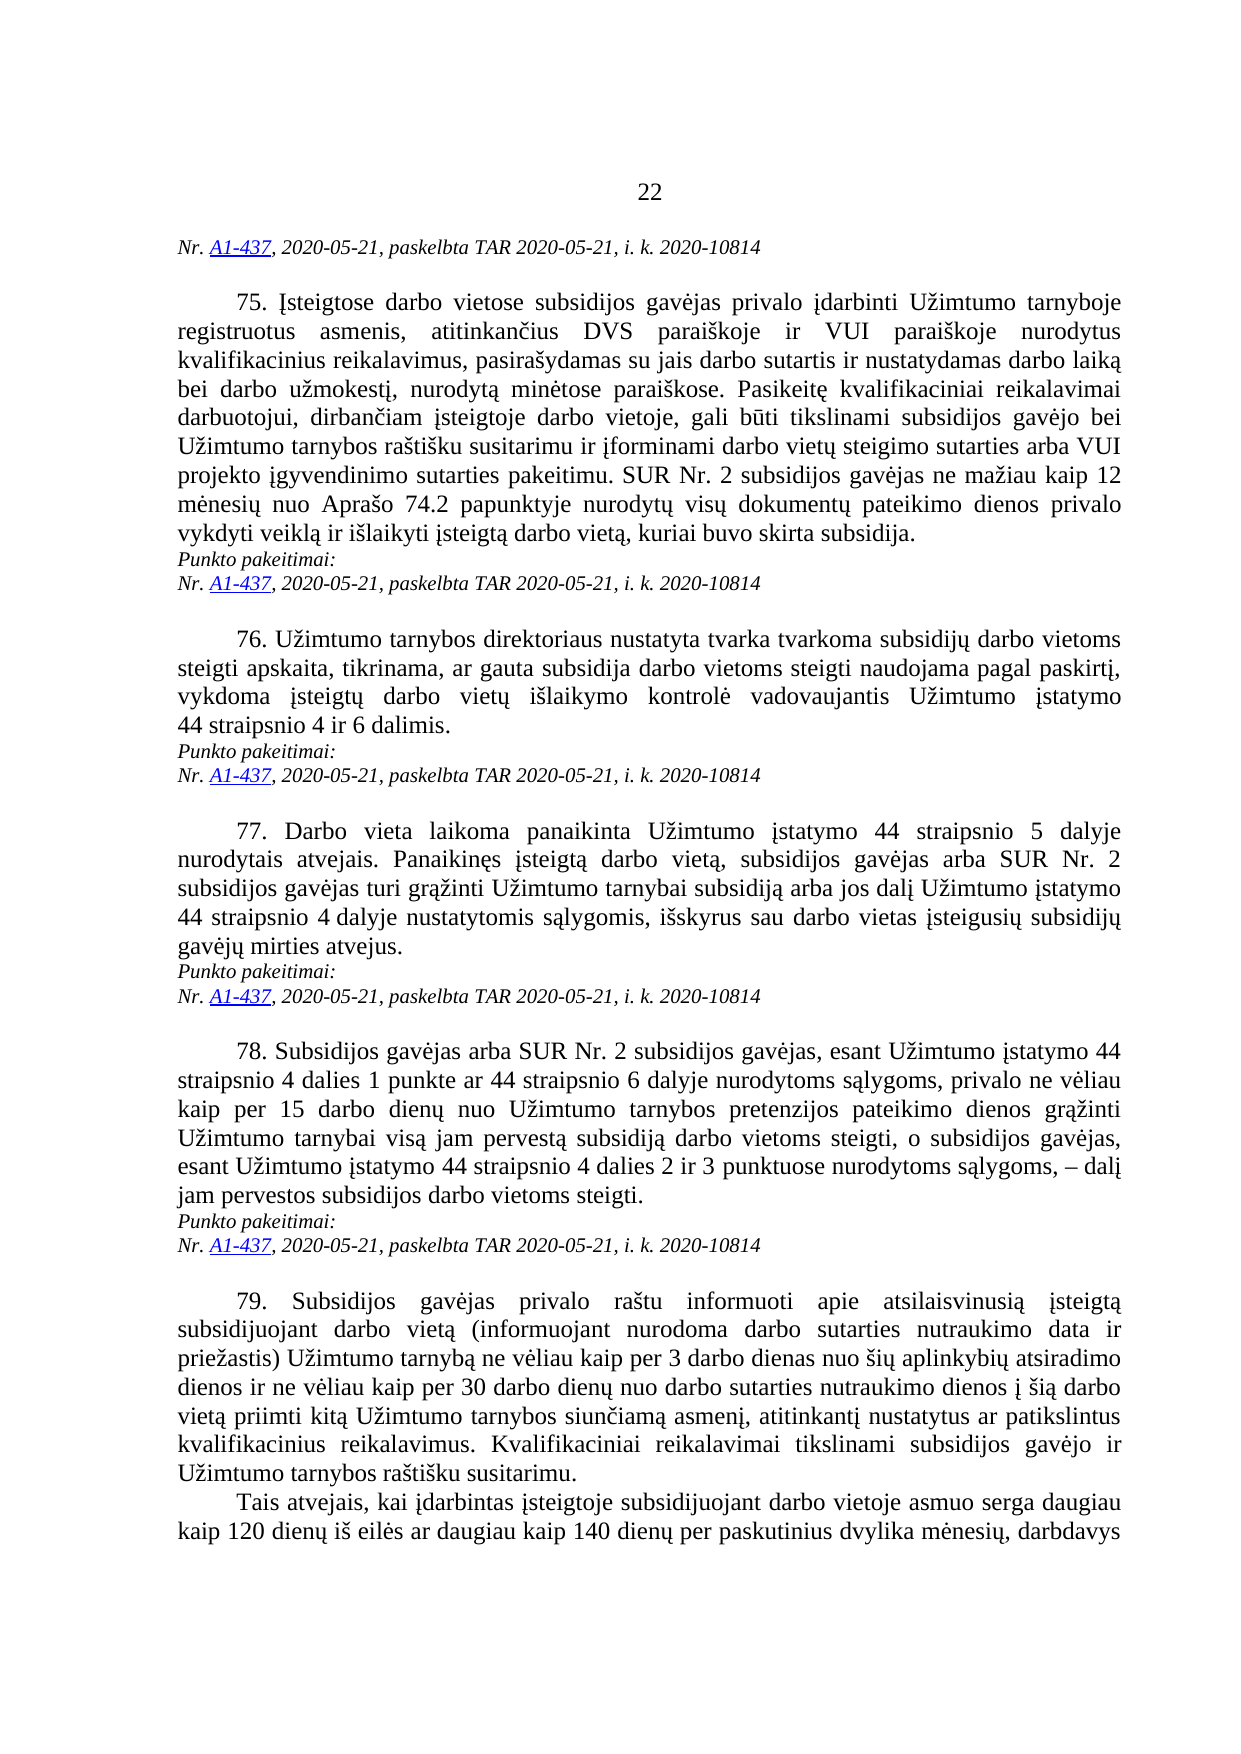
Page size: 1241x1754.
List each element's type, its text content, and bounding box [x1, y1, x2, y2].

text 76. Užimtumo tarnybos direktoriaus nustatyta tvarka tvarkoma subsidijų darbo vietoms steigti apskaita, tikrinama, ar gauta subsidija darbo vietoms steigti naudojama pagal paskirtį, vykdoma įsteigtų darbo vietų išlaikymo kontrolė vadovaujantis Užimtumo įstatymo 44 straipsnio 4 ir 6 dalimis. [177, 624, 1122, 739]
text 75. Įsteigtose darbo vietose subsidijos gavėjas privalo įdarbinti Užimtumo tarnyboje registruotus asmenis, atitinkančius DVS paraiškoje ir VUI paraiškoje nurodytus kvalifikacinius reikalavimus, pasirašydamas su jais darbo sutartis ir nustatydamas darbo laiką bei darbo užmokestį, nurodytą minėtose paraiškose. Pasikeitę kvalifikaciniai reikalavimai darbuotojui, dirbančiam įsteigtoje darbo vietoje, gali būti tikslinami subsidijos gavėjo bei Užimtumo tarnybos raštišku susitarimu ir įforminami darbo vietų steigimo sutarties arba VUI projekto įgyvendinimo sutarties pakeitimu. SUR Nr. 2 subsidijos gavėjas ne mažiau kaip 12 mėnesių nuo Aprašo 74.2 papunktyje nurodytų visų dokumentų pateikimo dienos privalo vykdyti veiklą ir išlaikyti įsteigtą darbo vietą, kuriai buvo skirta subsidija. [177, 287, 1122, 547]
text 78. Subsidijos gavėjas arba SUR Nr. 2 subsidijos gavėjas, esant Užimtumo įstatymo 44 straipsnio 4 dalies 1 punkte ar 44 straipsnio 6 dalyje nurodytoms sąlygoms, privalo ne vėliau kaip per 15 darbo dienų nuo Užimtumo tarnybos pretenzijos pateikimo dienos grąžinti Užimtumo tarnybai visą jam pervestą subsidiją darbo vietoms steigti, o subsidijos gavėjas, esant Užimtumo įstatymo 44 straipsnio 4 dalies 2 ir 3 punktuose nurodytoms sąlygoms, – dalį jam pervestos subsidijos darbo vietoms steigti. [177, 1036, 1122, 1209]
text Nr. A1-437, 2020-05-21, paskelbta TAR 2020-05-21, i. k. 2020-10814 [177, 1233, 1122, 1257]
text Punkto pakeitimai: [177, 959, 1122, 983]
text Punkto pakeitimai: [177, 739, 1122, 763]
text Nr. A1-437, 2020-05-21, paskelbta TAR 2020-05-21, i. k. 2020-10814 [177, 763, 1122, 787]
text Nr. A1-437, 2020-05-21, paskelbta TAR 2020-05-21, i. k. 2020-10814 [177, 983, 1122, 1008]
text Tais atvejais, kai įdarbintas įsteigtoje subsidijuojant darbo vietoje asmuo serga daugiau kaip 120 dienų iš eilės ar daugiau kaip 140 dienų per paskutinius dvylika mėnesių, darbdavys [177, 1487, 1122, 1544]
text 77. Darbo vieta laikoma panaikinta Užimtumo įstatymo 44 straipsnio 5 dalyje nurodytais atvejais. Panaikinęs įsteigtą darbo vietą, subsidijos gavėjas arba SUR Nr. 2 subsidijos gavėjas turi grąžinti Užimtumo tarnybai subsidiją arba jos dalį Užimtumo įstatymo 44 straipsnio 4 dalyje nustatytomis sąlygomis, išskyrus sau darbo vietas įsteigusių subsidijų gavėjų mirties atvejus. [177, 816, 1122, 959]
text Nr. A1-437, 2020-05-21, paskelbta TAR 2020-05-21, i. k. 2020-10814 [177, 235, 1122, 259]
text Punkto pakeitimai: [177, 547, 1122, 571]
text 79. Subsidijos gavėjas privalo raštu informuoti apie atsilaisvinusią įsteigtą subsidijuojant darbo vietą (informuojant nurodoma darbo sutarties nutraukimo data ir priežastis) Užimtumo tarnybą ne vėliau kaip per 3 darbo dienas nuo šių aplinkybių atsiradimo dienos ir ne vėliau kaip per 30 darbo dienų nuo darbo sutarties nutraukimo dienos į šią darbo vietą priimti kitą Užimtumo tarnybos siunčiamą asmenį, atitinkantį nustatytus ar patikslintus kvalifikacinius reikalavimus. Kvalifikaciniai reikalavimai tikslinami subsidijos gavėjo ir Užimtumo tarnybos raštišku susitarimu. [177, 1286, 1122, 1487]
text Punkto pakeitimai: [177, 1209, 1122, 1233]
text Nr. A1-437, 2020-05-21, paskelbta TAR 2020-05-21, i. k. 2020-10814 [177, 571, 1122, 595]
